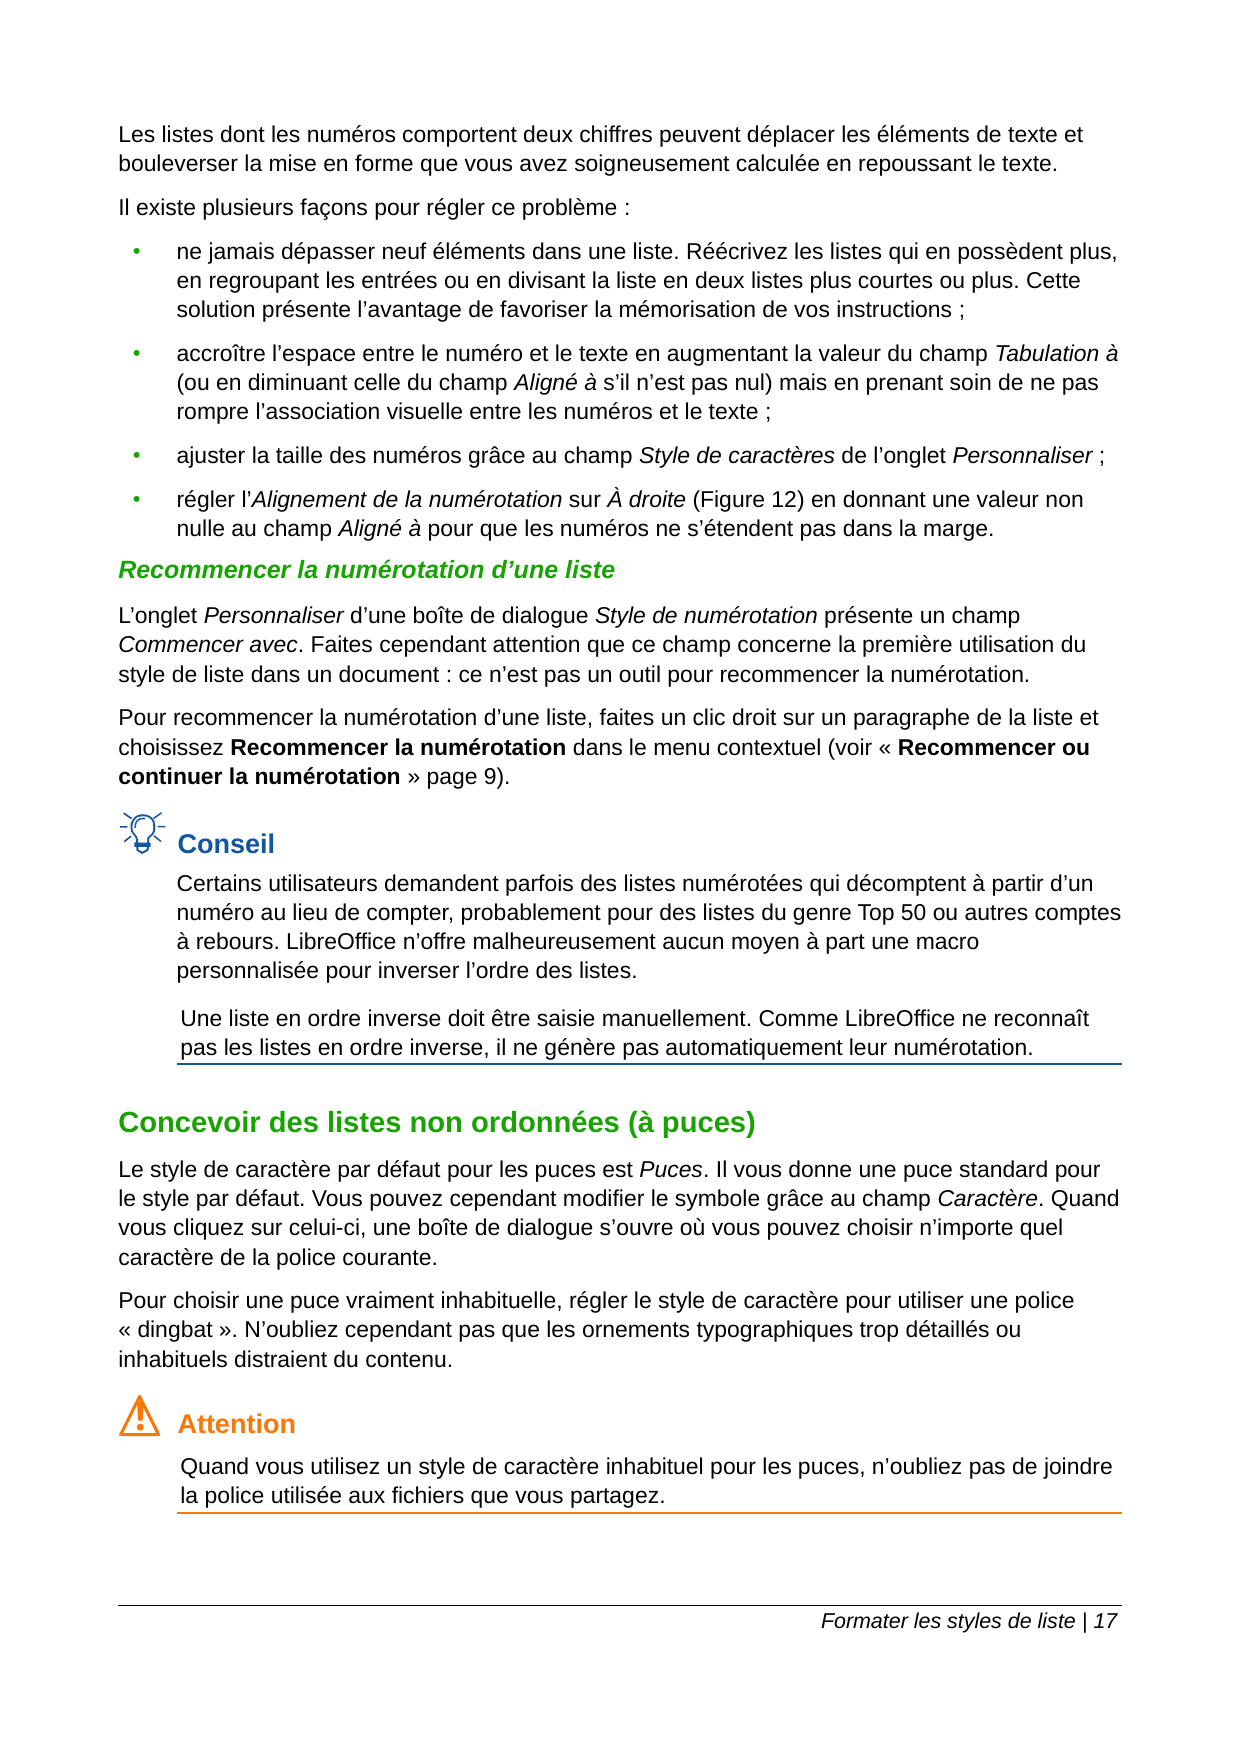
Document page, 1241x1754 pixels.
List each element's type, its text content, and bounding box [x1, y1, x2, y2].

text Le style de caractère par défaut pour les puces est Puces. Il vous donne une puce standard pour le style par défaut. Vous pouvez cependant modifier le symbole grâce au champ Caractère. Quand vous cliquez sur celui-ci, une boîte de dialogue s’ouvre où vous pouvez choisir n’importe quel caractère de la police courante. [118, 1153, 1122, 1270]
text Pour choisir une puce vraiment inhabituelle, régler le style de caractère pour utiliser une police « dingbat ». N’oubliez cependant pas que les ornements typographiques trop détaillés ou inhabituels distraient du contenu. [118, 1284, 1122, 1372]
text L’onglet Personnaliser d’une boîte de dialogue Style de numérotation présente un champ Commencer avec. Faites cependant attention que ce champ concerne la première utilisation du style de liste dans un document : ce n’est pas un outil pour recommencer la numérotation. [118, 599, 1122, 687]
text Certains utilisateurs demandent parfois des listes numérotées qui décomptent à partir d’un numéro au lieu de compter, probablement pour des listes du genre Top 50 ou autres comptes à rebours. LibreOffice n’offre malheureusement aucun moyen à part une macro personnalisée pour inverser l’ordre des listes. [176, 867, 1122, 984]
subtitle Recommencer la numérotation d’une liste [118, 556, 1122, 585]
text Pour recommencer la numérotation d’une liste, faites un clic droit sur un paragraphe de la liste et choisissez Recommencer la numérotation dans le menu contextuel (voir « Recommencer ou continuer la numérotation » page 9). [118, 701, 1122, 789]
text Il existe plusieurs façons pour régler ce problème : [118, 191, 1122, 220]
list ajuster la taille des numéros grâce au champ Style de caractères de l’onglet Personnaliser ; [133, 439, 1122, 468]
list régler l’Alignement de la numérotation sur À droite (Figure 12) en donnant une valeur non nulle au champ Aligné à pour que les numéros ne s’étendent pas dans la marge. [133, 483, 1122, 541]
text Les listes dont les numéros comportent deux chiffres peuvent déplacer les éléments de texte et bouleverser la mise en forme que vous avez soigneusement calculée en repoussant le texte. [118, 118, 1122, 176]
text Quand vous utilisez un style de caractère inhabituel pour les puces, n’oubliez pas de joindre la police utilisée aux fichiers que vous partagez. [177, 1447, 1122, 1512]
list Conseil [118, 811, 1122, 860]
list accroître l’espace entre le numéro et le texte en augmentant la valeur du champ Tabulation à (ou en diminuant celle du champ Aligné à s’il n’est pas nul) mais en prenant soin de ne pas rompre l’association visuelle entre les numéros et le texte ; [133, 337, 1122, 424]
subtitle Concevoir des listes non ordonnées (à puces) [118, 1109, 1122, 1138]
text Une liste en ordre inverse doit être saisie manuellement. Comme LibreOffice ne reconnaît pas les listes en ordre inverse, il ne génère pas automatiquement leur numérotation. [177, 998, 1122, 1063]
list Attention [118, 1394, 1122, 1439]
list ne jamais dépasser neuf éléments dans une liste. Réécrivez les listes qui en possèdent plus, en regroupant les entrées ou en divisant la liste en deux listes plus courtes ou plus. Cette solution présente l’avantage de favoriser la mémorisation de vos instructions ; [133, 235, 1122, 322]
